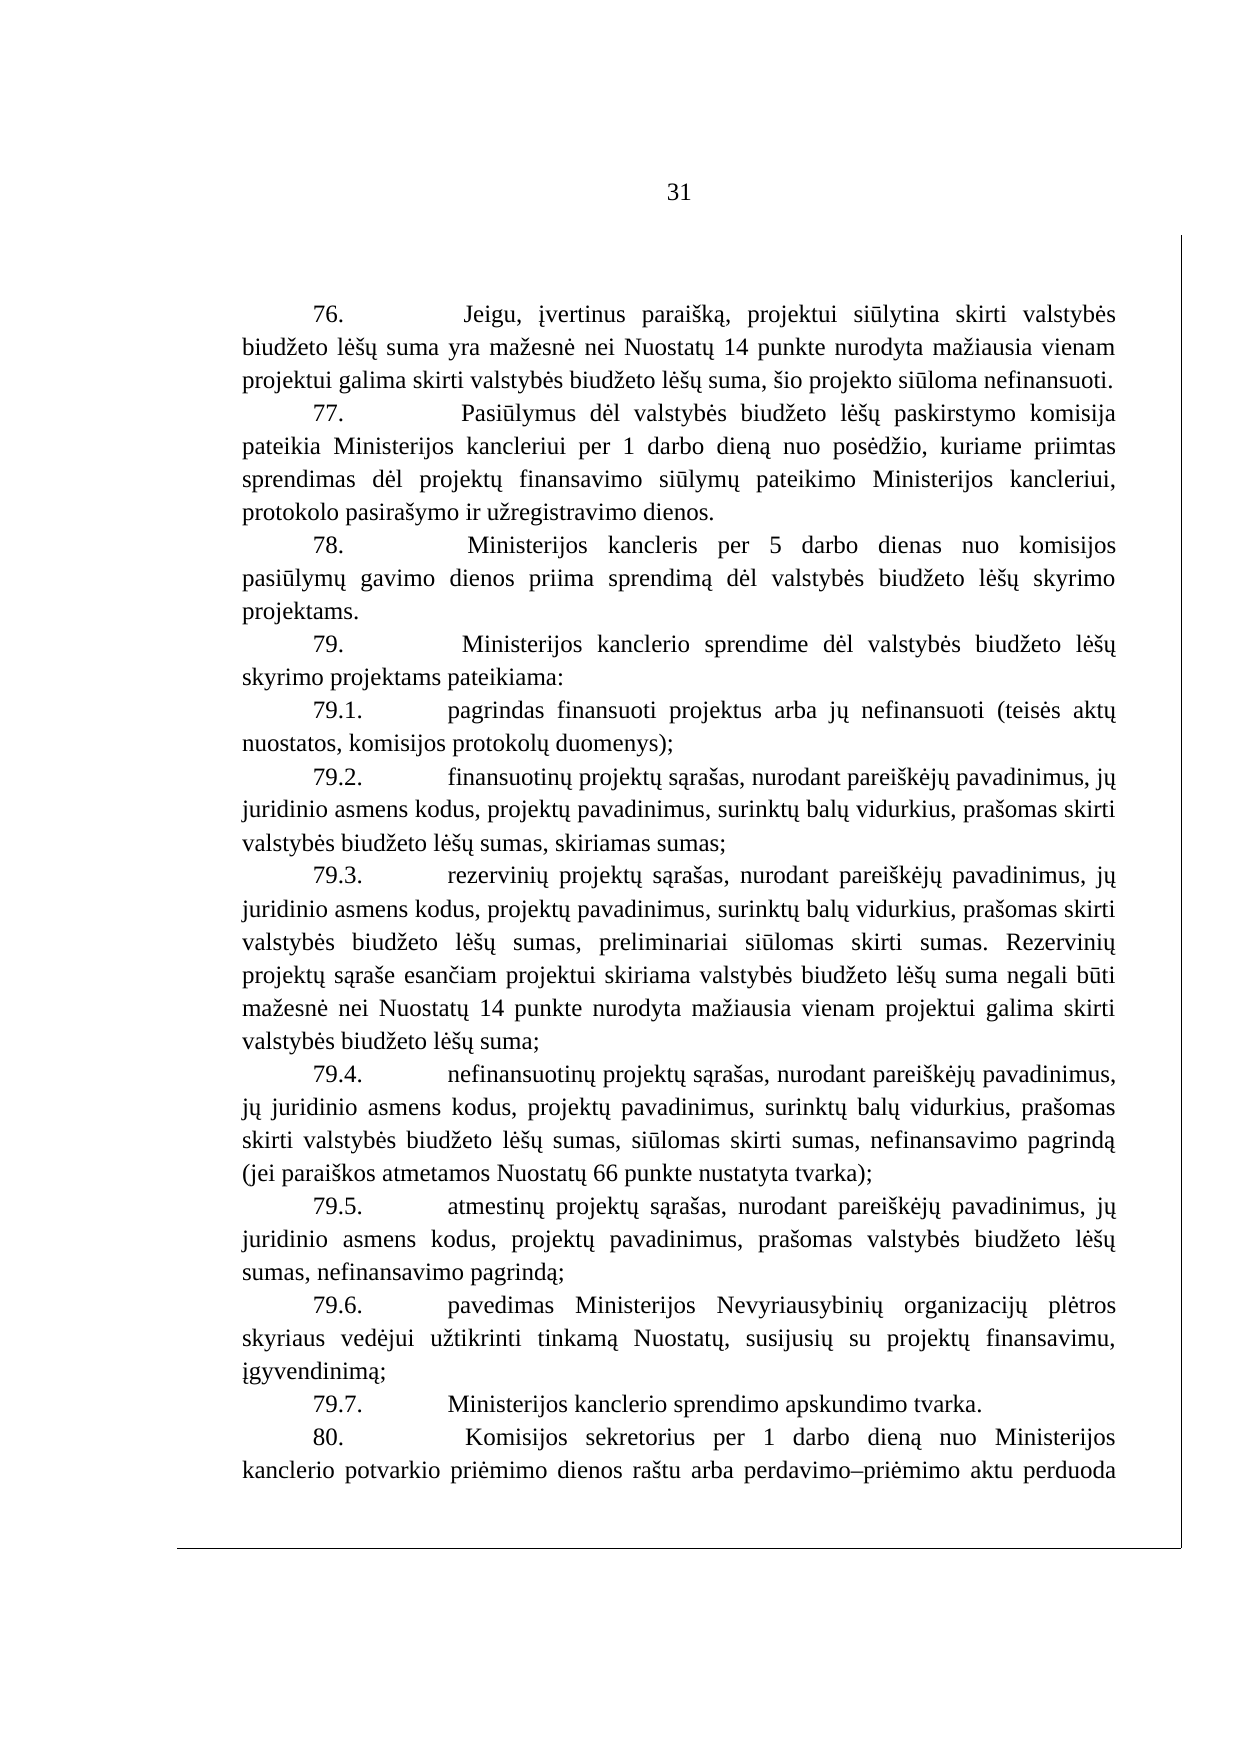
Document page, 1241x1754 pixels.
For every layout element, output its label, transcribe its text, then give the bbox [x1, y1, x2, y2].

text 79. Ministerijos kanclerio sprendime dėl valstybės biudžeto lėšų skyrimo projektams pateikiama: [177, 565, 1181, 631]
text 79.6. pavedimas Ministerijos Nevyriausybinių organizacijų plėtros skyriaus vedėjui užtikrinti tinkamą Nuostatų, susijusių su projektų finansavimu, įgyvendinimą; [177, 1225, 1181, 1324]
text 79.3. rezervinių projektų sąrašas, nurodant pareiškėjų pavadinimus, jų juridinio asmens kodus, projektų pavadinimus, surinktų balų vidurkius, prašomas skirti valstybės biudžeto lėšų sumas, preliminariai siūlomas skirti sumas. Rezervinių projektų sąraše esančiam projektui skiriama valstybės biudžeto lėšų suma negali būti mažesnė nei Nuostatų 14 punkte nurodyta mažiausia vienam projektui galima skirti valstybės biudžeto lėšų suma; [177, 796, 1181, 994]
text 79.2. finansuotinų projektų sąrašas, nurodant pareiškėjų pavadinimus, jų juridinio asmens kodus, projektų pavadinimus, surinktų balų vidurkius, prašomas skirti valstybės biudžeto lėšų sumas, skiriamas sumas; [177, 697, 1181, 796]
text 79.4. nefinansuotinų projektų sąrašas, nurodant pareiškėjų pavadinimus, jų juridinio asmens kodus, projektų pavadinimus, surinktų balų vidurkius, prašomas skirti valstybės biudžeto lėšų sumas, siūlomas skirti sumas, nefinansavimo pagrindą (jei paraiškos atmetamos Nuostatų 66 punkte nustatyta tvarka); [177, 994, 1181, 1126]
text 76. Jeigu, įvertinus paraišką, projektui siūlytina skirti valstybės biudžeto lėšų suma yra mažesnė nei Nuostatų 14 punkte nurodyta mažiausia vienam projektui galima skirti valstybės biudžeto lėšų suma, šio projekto siūloma nefinansuoti. [177, 235, 1181, 334]
text 78. Ministerijos kancleris per 5 darbo dienas nuo komisijos pasiūlymų gavimo dienos priima sprendimą dėl valstybės biudžeto lėšų skyrimo projektams. [177, 466, 1181, 565]
text 80. Komisijos sekretorius per 1 darbo dieną nuo Ministerijos kanclerio potvarkio priėmimo dienos raštu arba perdavimo–priėmimo aktu perduoda ESFA patvirtintas Ministerijos kanclerio potvarkio ir visų komisijos protokolinių sprendimų kopijas. [177, 1357, 1181, 1548]
text 77. Pasiūlymus dėl valstybės biudžeto lėšų paskirstymo komisija pateikia Ministerijos kancleriui per 1 darbo dieną nuo posėdžio, kuriame priimtas sprendimas dėl projektų finansavimo siūlymų pateikimo Ministerijos kancleriui, protokolo pasirašymo ir užregistravimo dienos. [177, 334, 1181, 466]
text 79.7. Ministerijos kanclerio sprendimo apskundimo tvarka. [177, 1324, 1181, 1357]
text 79.1. pagrindas finansuoti projektus arba jų nefinansuoti (teisės aktų nuostatos, komisijos protokolų duomenys); [177, 631, 1181, 697]
text 79.5. atmestinų projektų sąrašas, nurodant pareiškėjų pavadinimus, jų juridinio asmens kodus, projektų pavadinimus, prašomas valstybės biudžeto lėšų sumas, nefinansavimo pagrindą; [177, 1126, 1181, 1225]
